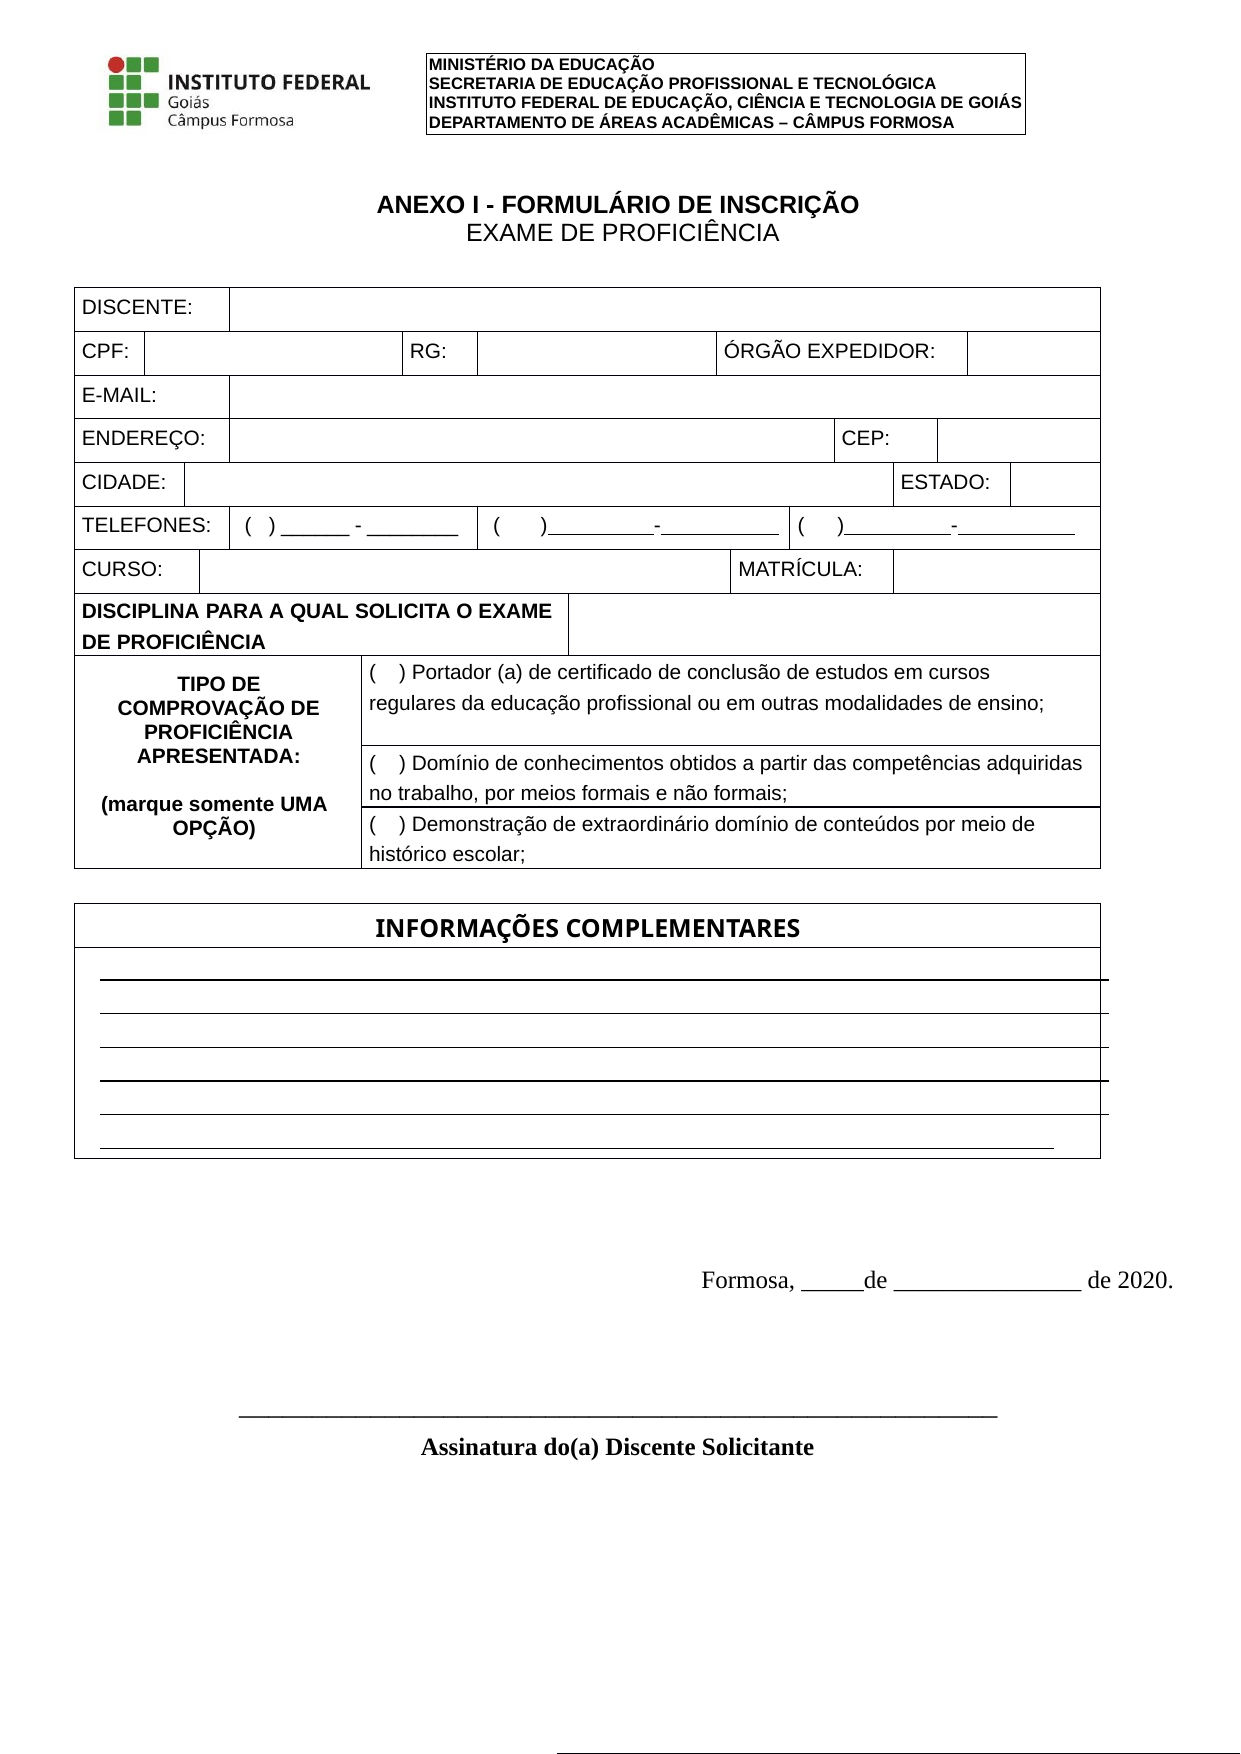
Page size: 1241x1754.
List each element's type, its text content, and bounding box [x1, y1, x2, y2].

table_cell CPF: [75, 332, 144, 375]
picture [97, 49, 375, 135]
table_cell [968, 332, 1100, 375]
table_cell MATRÍCULA: [731, 550, 893, 593]
table_cell TIPO DE COMPROVAÇÃO DE PROFICIÊNCIA APRESENTADA: (marque somente UMA OPÇÃO) [75, 656, 361, 868]
table_cell CEP: [835, 419, 937, 462]
table_cell [894, 550, 1100, 593]
table_cell ( ) - [790, 507, 1100, 549]
table_header INFORMAÇÕES COMPLEMENTARES [75, 904, 1100, 947]
text Formosa, _____de _______________ de 2020. [62, 1265, 1173, 1294]
table_cell E-MAIL: [75, 376, 229, 418]
table_cell [230, 376, 1100, 418]
table_cell ( ) Portador (a) de certificado de conclusão de estudos em cursos regulares da educação profissional ou em outras modalidades de ensino; [362, 656, 1100, 745]
text ____________________________________________________ [62, 1387, 1173, 1421]
table_cell CIDADE: [75, 463, 184, 506]
table_cell TELEFONES: [75, 507, 229, 549]
table_cell ( ) Domínio de conhecimentos obtidos a partir das competências adquiridas no trabalho, por meios formais e não formais; [362, 746, 1100, 806]
table_cell ( ) - [478, 507, 789, 549]
table_cell [1011, 463, 1100, 506]
table_cell [145, 332, 402, 375]
table_cell ( ) ______ - ________ [230, 507, 477, 549]
table_cell ÓRGÃO EXPEDIDOR: [717, 332, 967, 375]
subtitle ANEXO I - FORMULÁRIO DE INSCRIÇÃO [62, 189, 1173, 218]
text EXAME DE PROFICIÊNCIA [370, 218, 875, 247]
table_cell DISCIPLINA PARA A QUAL SOLICITA O EXAME DE PROFICIÊNCIA [75, 594, 568, 655]
table_cell [569, 594, 1100, 655]
table_cell [230, 419, 834, 462]
table_cell ( ) Demonstração de extraordinário domínio de conteúdos por meio de histórico escolar; [362, 808, 1100, 868]
table_cell [938, 419, 1100, 462]
table_cell ENDEREÇO: [75, 419, 229, 462]
table_cell RG: [403, 332, 477, 375]
table_cell ESTADO: [894, 463, 1010, 506]
table_cell [185, 463, 893, 506]
table_cell [478, 332, 716, 375]
table_cell [75, 948, 1100, 1158]
table_header DISCENTE: [75, 288, 229, 331]
table_header [230, 288, 1100, 331]
table_cell CURSO: [75, 550, 199, 593]
text Assinatura do(a) Discente Solicitante [360, 1432, 875, 1460]
table_cell [200, 550, 730, 593]
